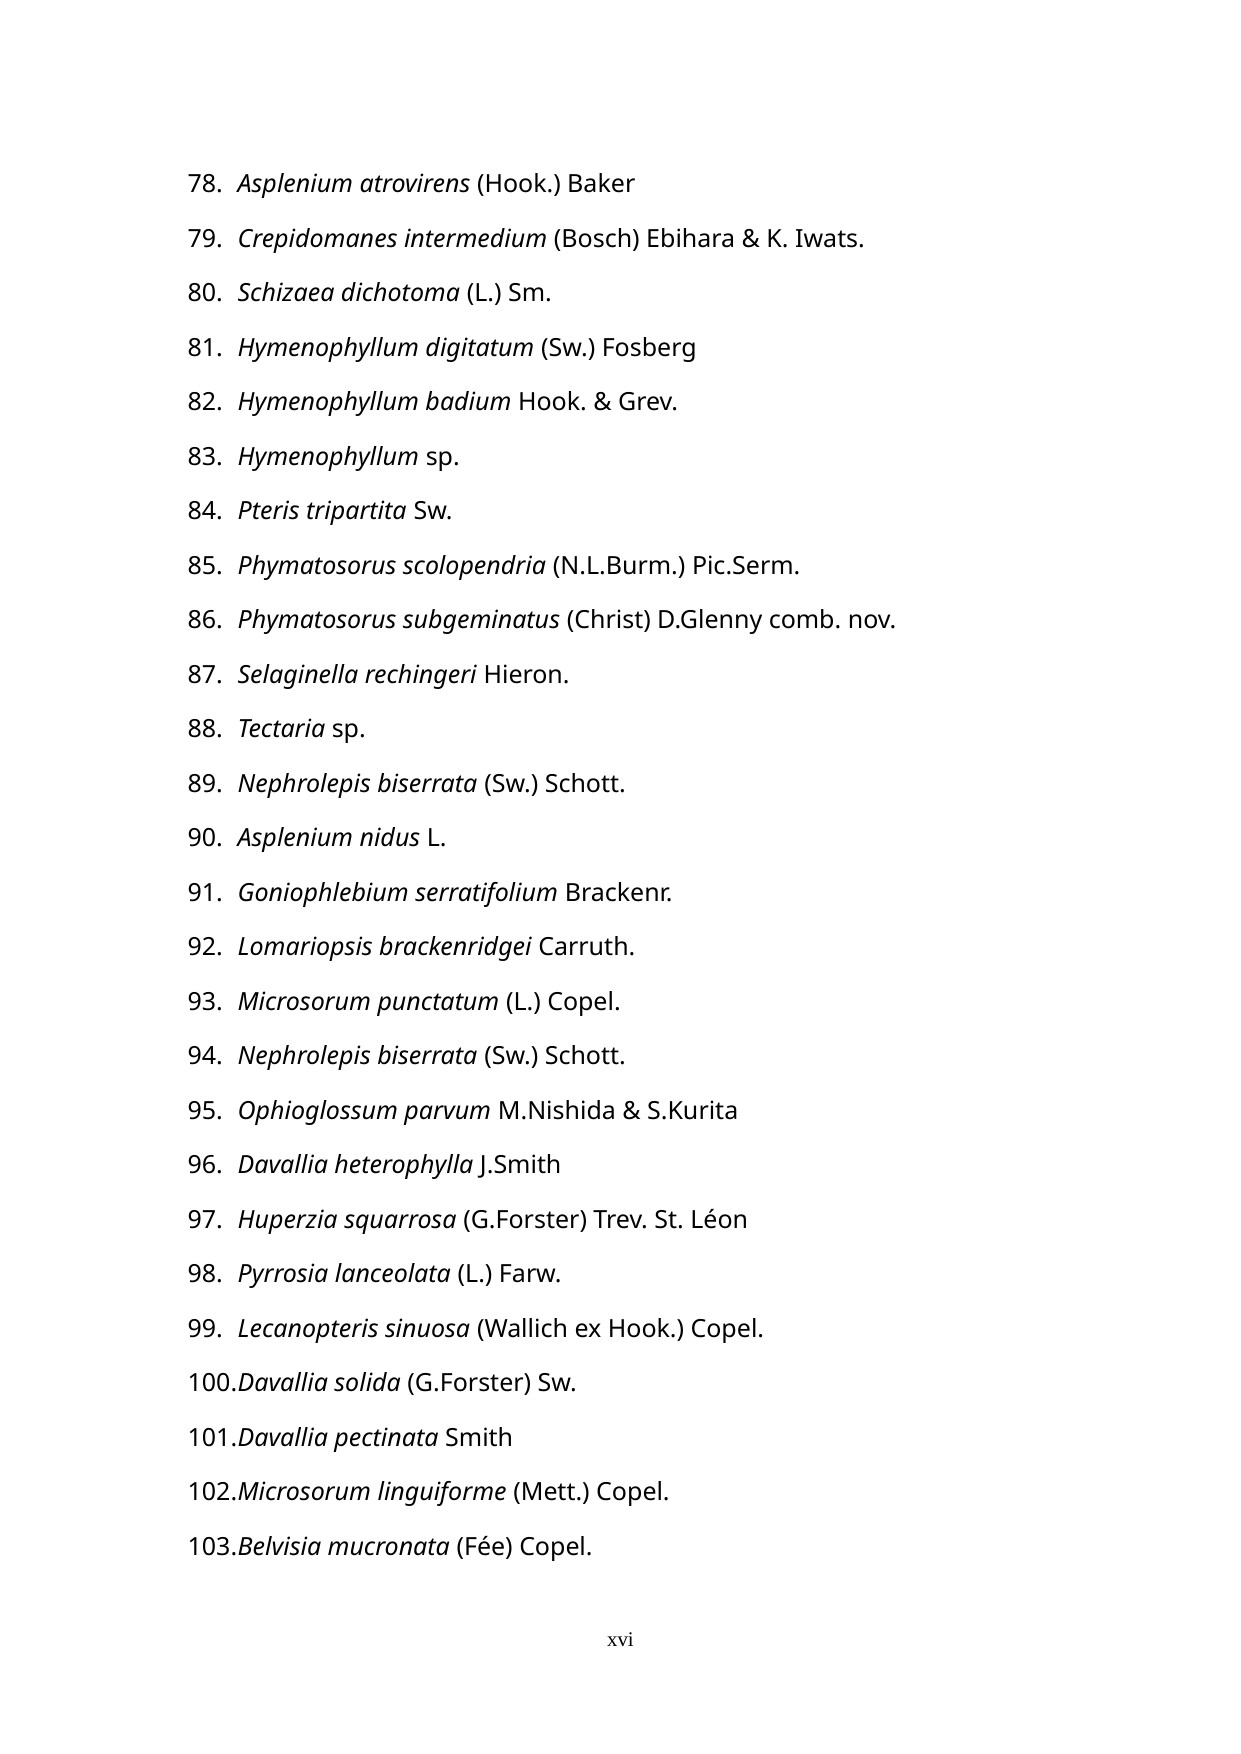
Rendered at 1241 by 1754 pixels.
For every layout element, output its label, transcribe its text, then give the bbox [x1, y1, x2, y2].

list Microsorum linguiforme (Mett.) Copel. [187, 1472, 1053, 1509]
list Tectaria sp. [187, 709, 1053, 747]
list Asplenium nidus L. [187, 818, 1053, 856]
list Hymenophyllum digitatum (Sw.) Fosberg [187, 328, 1053, 365]
list Davallia pectinata Smith [187, 1417, 1053, 1455]
list Schizaea dichotoma (L.) Sm. [187, 273, 1053, 311]
list Microsorum punctatum (L.) Copel. [187, 982, 1053, 1019]
list Pteris tripartita Sw. [187, 491, 1053, 529]
list Pyrrosia lanceolata (L.) Farw. [187, 1254, 1053, 1292]
list Asplenium atrovirens (Hook.) Baker [187, 164, 1053, 202]
list Davallia solida (G.Forster) Sw. [187, 1363, 1053, 1401]
list Goniophlebium serratifolium Brackenr. [187, 873, 1053, 910]
list Hymenophyllum badium Hook. & Grev. [187, 382, 1053, 420]
list Crepidomanes intermedium (Bosch) Ebihara & K. Iwats. [187, 219, 1053, 256]
list Belvisia mucronata (Fée) Copel. [187, 1526, 1053, 1564]
list Nephrolepis biserrata (Sw.) Schott. [187, 764, 1053, 801]
list Phymatosorus scolopendria (N.L.Burm.) Pic.Serm. [187, 546, 1053, 583]
list Ophioglossum parvum M.Nishida & S.Kurita [187, 1091, 1053, 1128]
list Lomariopsis brackenridgei Carruth. [187, 927, 1053, 965]
list Selaginella rechingeri Hieron. [187, 655, 1053, 692]
list Hymenophyllum sp. [187, 437, 1053, 474]
list Lecanopteris sinuosa (Wallich ex Hook.) Copel. [187, 1308, 1053, 1346]
list Davallia heterophylla J.Smith [187, 1145, 1053, 1183]
list Phymatosorus subgeminatus (Christ) D.Glenny comb. nov. [187, 600, 1053, 638]
list Nephrolepis biserrata (Sw.) Schott. [187, 1036, 1053, 1074]
list Huperzia squarrosa (G.Forster) Trev. St. Léon [187, 1199, 1053, 1237]
